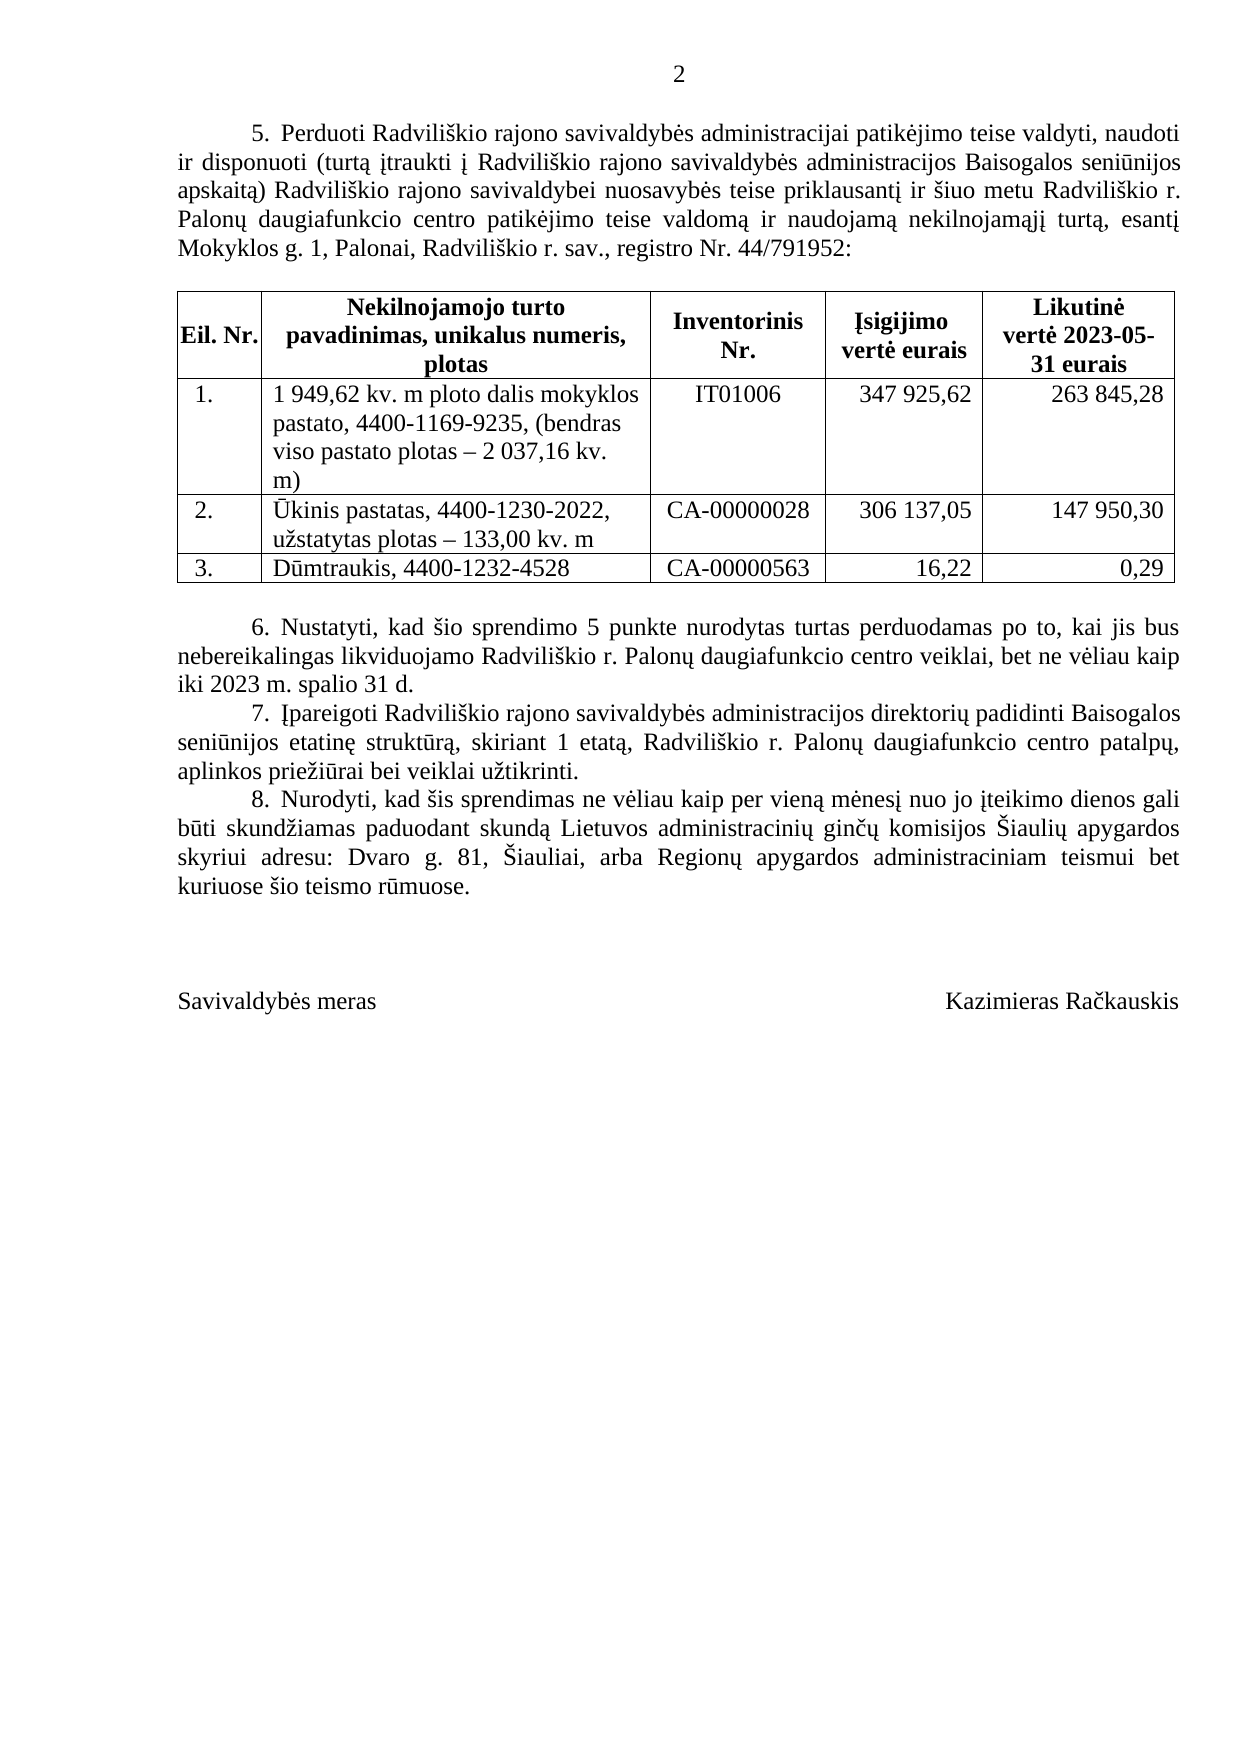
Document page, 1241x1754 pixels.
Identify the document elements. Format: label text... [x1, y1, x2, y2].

table_cell 306 137,05 [826, 495, 982, 552]
table_cell CA-00000028 [651, 495, 825, 552]
table_cell 0,29 [983, 554, 1174, 582]
table_cell 3. [178, 554, 261, 582]
table_header Inventorinis Nr. [651, 292, 825, 378]
table_header Likutinė vertė 2023-05-31 eurais [983, 292, 1174, 378]
table_cell 347 925,62 [826, 379, 982, 494]
table_cell 147 950,30 [983, 495, 1174, 552]
text Savivaldybės meras Kazimieras Račkauskis [177, 986, 1181, 1014]
table_header Eil. Nr. [178, 292, 261, 378]
table_cell 1. [178, 379, 261, 494]
table_cell 2. [178, 495, 261, 552]
text 7. Įpareigoti Radviliškio rajono savivaldybės administracijos direktorių padidinti Baisogalos seniūnijos etatinę struktūrą, skiriant 1 etatą, Radviliškio r. Palonų daugiafunkcio centro patalpų, aplinkos priežiūrai bei veiklai užtikrinti. [177, 698, 1181, 784]
table_cell Dūmtraukis, 4400-1232-4528 [262, 554, 650, 582]
table_header Nekilnojamojo turto pavadinimas, unikalus numeris, plotas [262, 292, 650, 378]
table_cell Ūkinis pastatas, 4400-1230-2022, užstatytas plotas – 133,00 kv. m [262, 495, 650, 552]
text 6. Nustatyti, kad šio sprendimo 5 punkte nurodytas turtas perduodamas po to, kai jis bus nebereikalingas likviduojamo Radviliškio r. Palonų daugiafunkcio centro veiklai, bet ne vėliau kaip iki 2023 m. spalio 31 d. [177, 612, 1181, 698]
table_cell 16,22 [826, 554, 982, 582]
table_cell CA-00000563 [651, 554, 825, 582]
text 5. Perduoti Radviliškio rajono savivaldybės administracijai patikėjimo teise valdyti, naudoti ir disponuoti (turtą įtraukti į Radviliškio rajono savivaldybės administracijos Baisogalos seniūnijos apskaitą) Radviliškio rajono savivaldybei nuosavybės teise priklausantį ir šiuo metu Radviliškio r. Palonų daugiafunkcio centro patikėjimo teise valdomą ir naudojamą nekilnojamąjį turtą, esantį Mokyklos g. 1, Palonai, Radviliškio r. sav., registro Nr. 44/791952: [177, 118, 1181, 262]
table_header Įsigijimo vertė eurais [826, 292, 982, 378]
table_cell 1949,62 kv. m ploto dalis mokyklos pastato, 4400-1169-9235, (bendras viso pastato plotas – 2037,16 kv. m) [262, 379, 650, 494]
table_cell IT01006 [651, 379, 825, 494]
text 8. Nurodyti, kad šis sprendimas ne vėliau kaip per vieną mėnesį nuo jo įteikimo dienos gali būti skundžiamas paduodant skundą Lietuvos administracinių ginčų komisijos Šiaulių apygardos skyriui adresu: Dvaro g. 81, Šiauliai, arba Regionų apygardos administraciniam teismui bet kuriuose šio teismo rūmuose. [177, 784, 1181, 899]
table_cell 263 845,28 [983, 379, 1174, 494]
